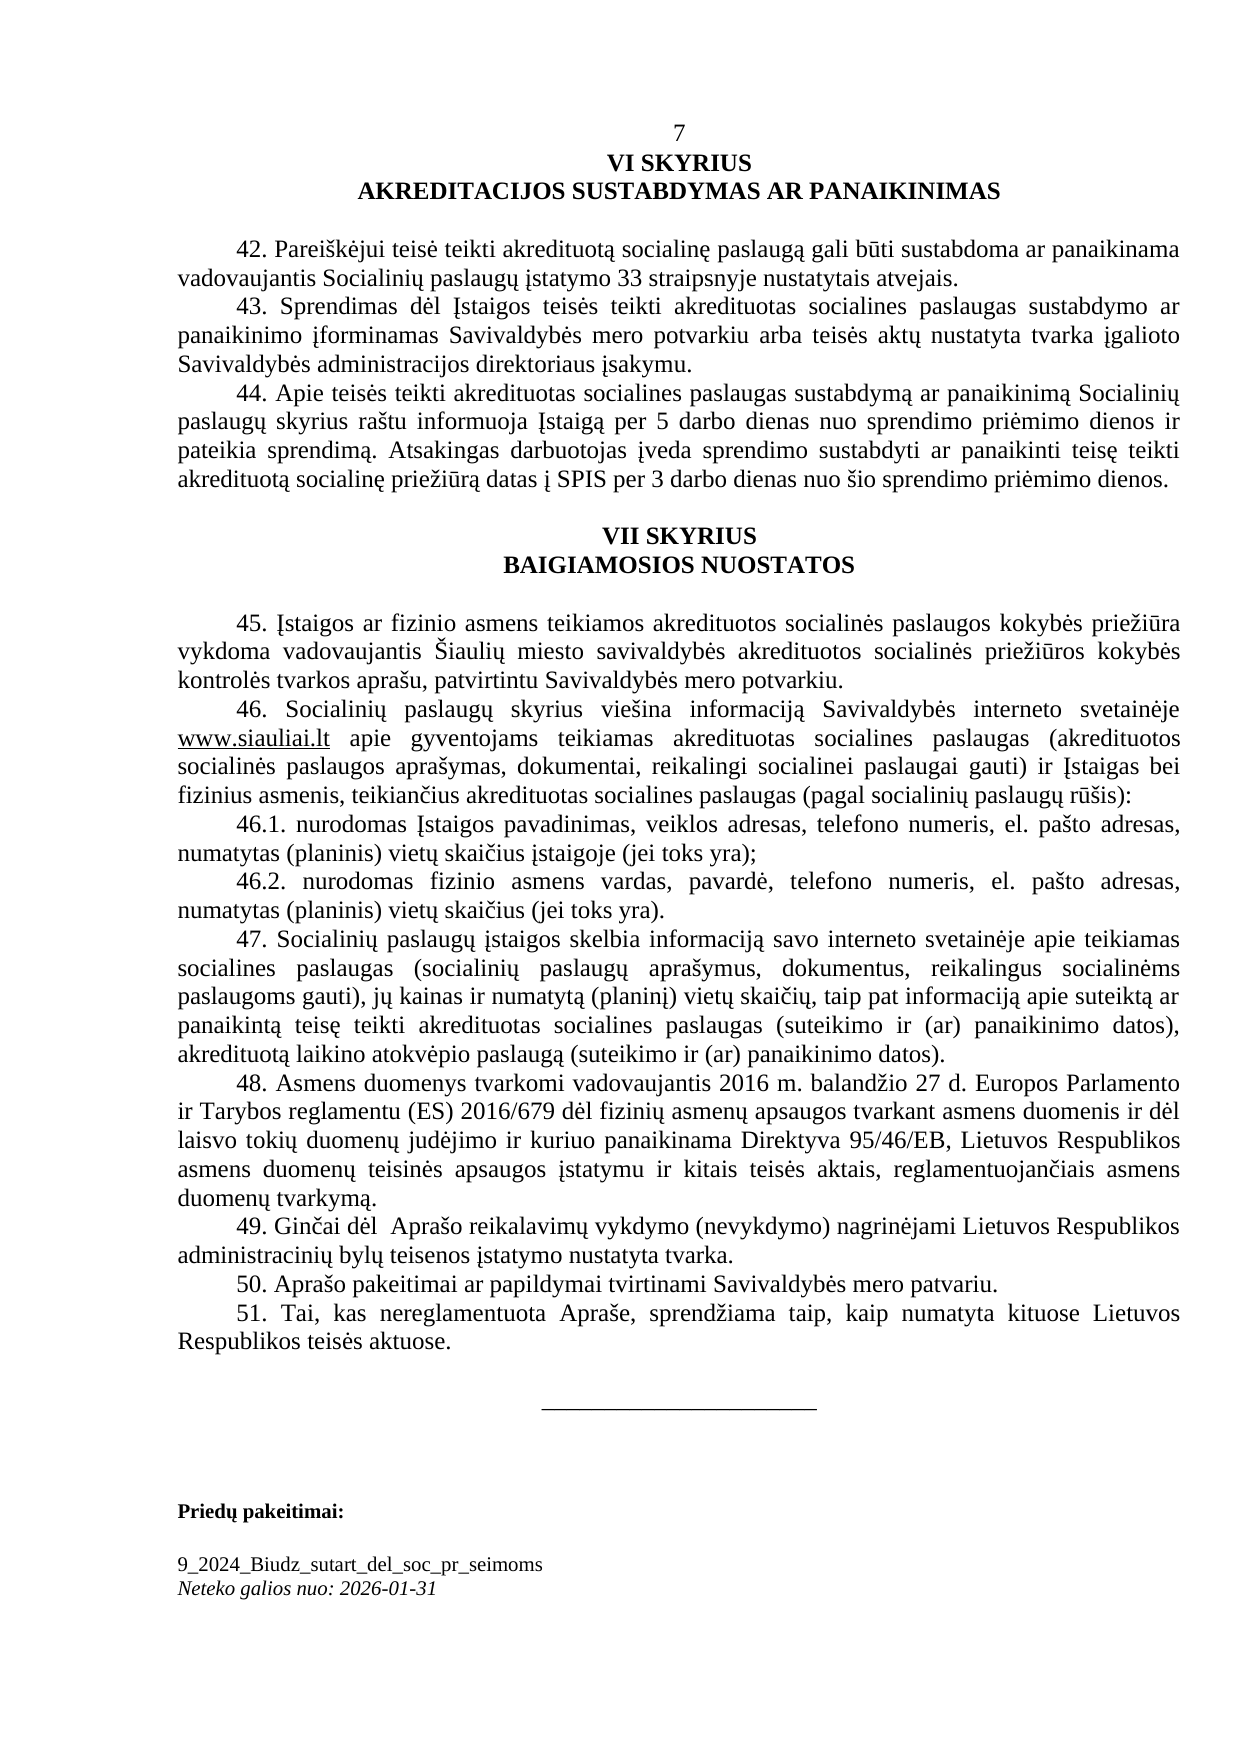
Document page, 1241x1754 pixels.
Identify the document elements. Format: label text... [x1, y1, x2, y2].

text 46. Socialinių paslaugų skyrius viešina informaciją Savivaldybės interneto svetainėje www.siauliai.lt apie gyventojams teikiamas akredituotas socialines paslaugas (akredituotos socialinės paslaugos aprašymas, dokumentai, reikalingi socialinei paslaugai gauti) ir Įstaigas bei fizinius asmenis, teikiančius akredituotas socialines paslaugas (pagal socialinių paslaugų rūšis): [177, 694, 1181, 809]
text 45. Įstaigos ar fizinio asmens teikiamos akredituotos socialinės paslaugos kokybės priežiūra vykdoma vadovaujantis Šiaulių miesto savivaldybės akredituotos socialinės priežiūros kokybės kontrolės tvarkos aprašu, patvirtintu Savivaldybės mero potvarkiu. [177, 608, 1181, 694]
text 9_2024_Biudz_sutart_del_soc_pr_seimoms [177, 1552, 1181, 1576]
text VI SKYRIUS [177, 148, 1181, 176]
text 44. Apie teisės teikti akredituotas socialines paslaugas sustabdymą ar panaikinimą Socialinių paslaugų skyrius raštu informuoja Įstaigą per 5 darbo dienas nuo sprendimo priėmimo dienos ir pateikia sprendimą. Atsakingas darbuotojas įveda sprendimo sustabdyti ar panaikinti teisę teikti akredituotą socialinę priežiūrą datas į SPIS per 3 darbo dienas nuo šio sprendimo priėmimo dienos. [177, 378, 1181, 493]
text 46.2. nurodomas fizinio asmens vardas, pavardė, telefono numeris, el. pašto adresas, numatytas (planinis) vietų skaičius (jei toks yra). [177, 866, 1181, 924]
text BAIGIAMOSIOS NUOSTATOS [177, 550, 1181, 579]
text 50. Aprašo pakeitimai ar papildymai tvirtinami Savivaldybės mero patvariu. [177, 1269, 1181, 1298]
text 47. Socialinių paslaugų įstaigos skelbia informaciją savo interneto svetainėje apie teikiamas socialines paslaugas (socialinių paslaugų aprašymus, dokumentus, reikalingus socialinėms paslaugoms gauti), jų kainas ir numatytą (planinį) vietų skaičių, taip pat informaciją apie suteiktą ar panaikintą teisę teikti akredituotas socialines paslaugas (suteikimo ir (ar) panaikinimo datos), akredituotą laikino atokvėpio paslaugą (suteikimo ir (ar) panaikinimo datos). [177, 924, 1181, 1068]
text 43. Sprendimas dėl Įstaigos teisės teikti akredituotas socialines paslaugas sustabdymo ar panaikinimo įforminamas Savivaldybės mero potvarkiu arba teisės aktų nustatyta tvarka įgalioto Savivaldybės administracijos direktoriaus įsakymu. [177, 291, 1181, 378]
text 51. Tai, kas nereglamentuota Apraše, sprendžiama taip, kaip numatyta kituose Lietuvos Respublikos teisės aktuose. [177, 1298, 1181, 1355]
text Priedų pakeitimai: [177, 1499, 1181, 1523]
text Neteko galios nuo: 2026-01-31 [177, 1576, 1181, 1600]
text AKREDITACIJOS SUSTABDYMAS AR PANAIKINIMAS [177, 176, 1181, 205]
text 42. Pareiškėjui teisė teikti akredituotą socialinę paslaugą gali būti sustabdoma ar panaikinama vadovaujantis Socialinių paslaugų įstatymo 33 straipsnyje nustatytais atvejais. [177, 234, 1181, 291]
text 49. Ginčai dėl Aprašo reikalavimų vykdymo (nevykdymo) nagrinėjami Lietuvos Respublikos administracinių bylų teisenos įstatymo nustatyta tvarka. [177, 1211, 1181, 1269]
text VII SKYRIUS [177, 521, 1181, 550]
text ______________________ [177, 1384, 1181, 1413]
text 48. Asmens duomenys tvarkomi vadovaujantis 2016 m. balandžio 27 d. Europos Parlamento ir Tarybos reglamentu (ES) 2016/679 dėl fizinių asmenų apsaugos tvarkant asmens duomenis ir dėl laisvo tokių duomenų judėjimo ir kuriuo panaikinama Direktyva 95/46/EB, Lietuvos Respublikos asmens duomenų teisinės apsaugos įstatymu ir kitais teisės aktais, reglamentuojančiais asmens duomenų tvarkymą. [177, 1068, 1181, 1211]
text 46.1. nurodomas Įstaigos pavadinimas, veiklos adresas, telefono numeris, el. pašto adresas, numatytas (planinis) vietų skaičius įstaigoje (jei toks yra); [177, 809, 1181, 866]
